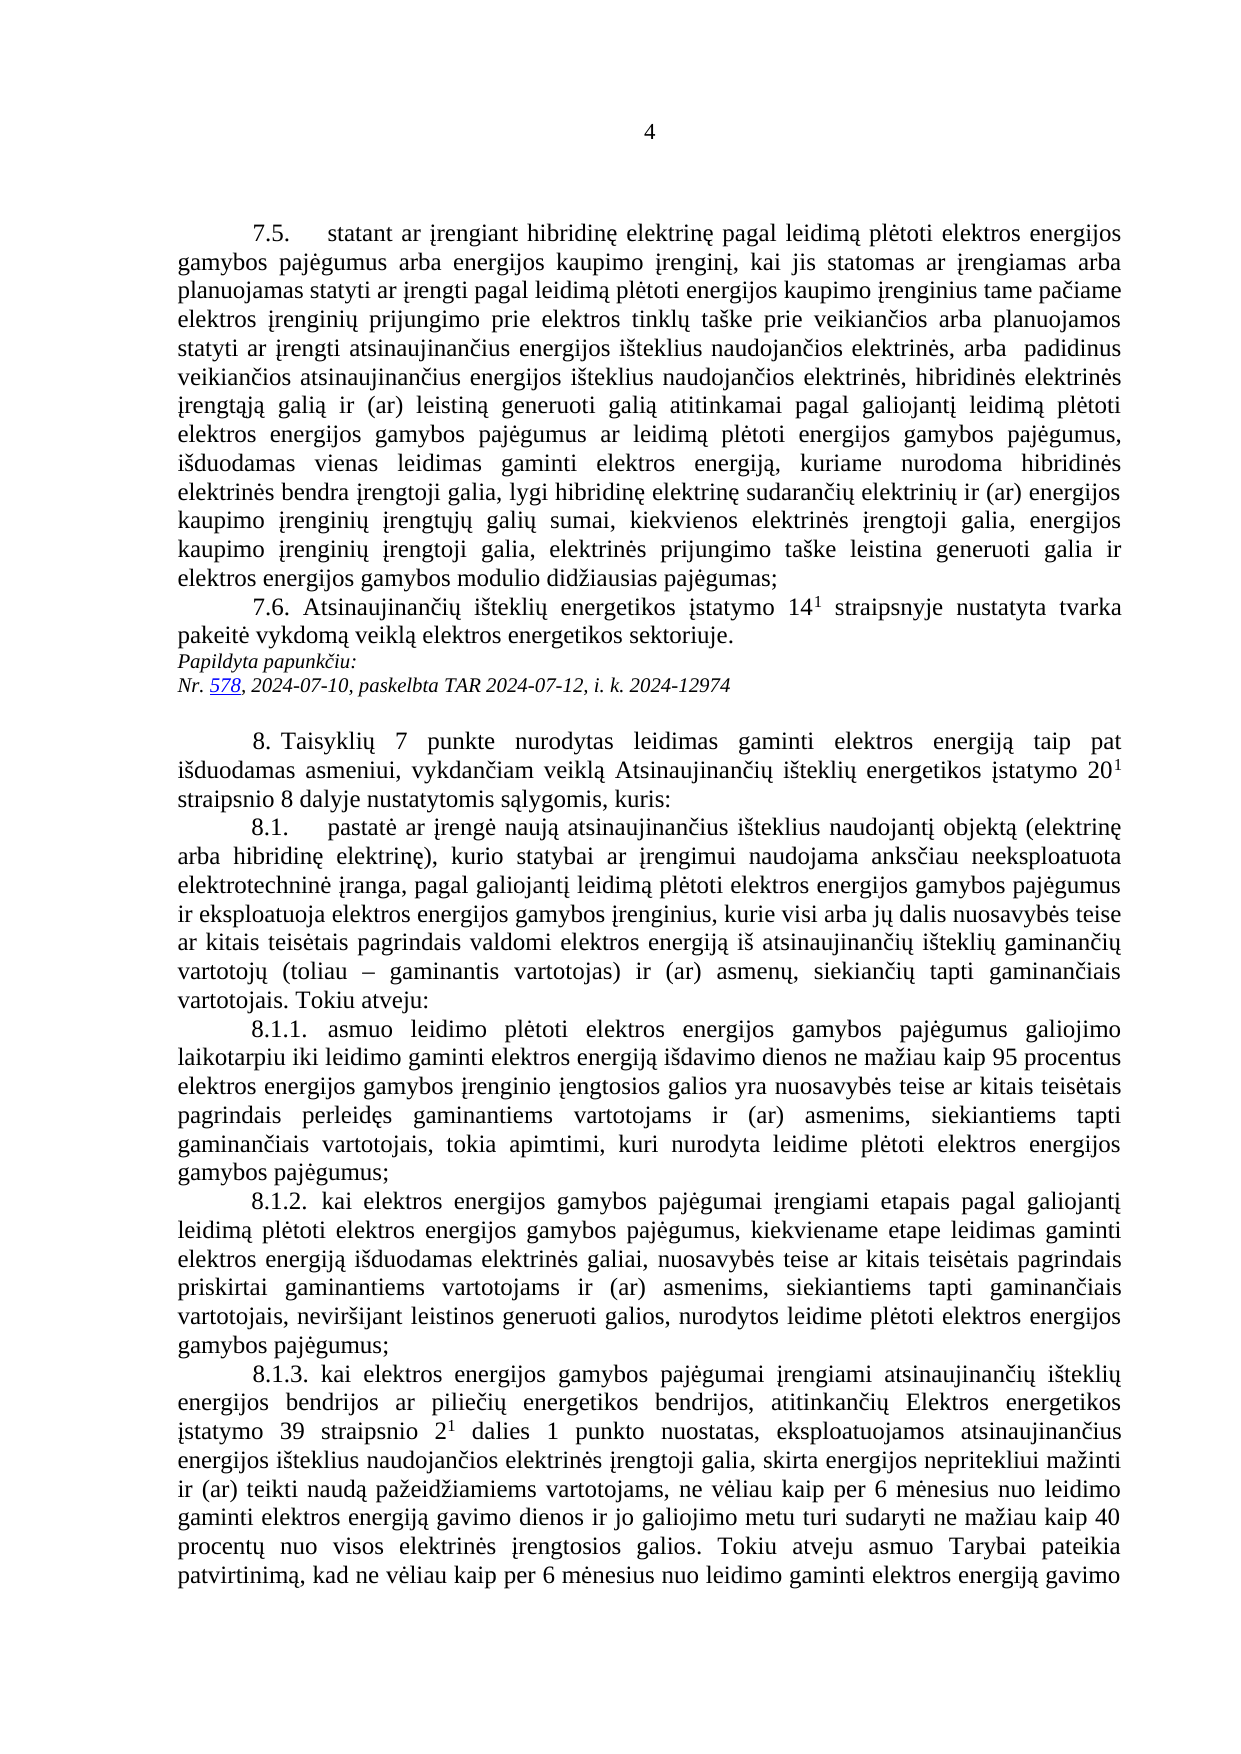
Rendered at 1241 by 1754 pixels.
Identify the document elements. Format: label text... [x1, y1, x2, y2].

text 8.1.1. asmuo leidimo plėtoti elektros energijos gamybos pajėgumus galiojimo laikotarpiu iki leidimo gaminti elektros energiją išdavimo dienos ne mažiau kaip 95 procentus elektros energijos gamybos įrenginio įengtosios galios yra nuosavybės teise ar kitais teisėtais pagrindais perleidęs gaminantiems vartotojams ir (ar) asmenims, siekiantiems tapti gaminančiais vartotojais, tokia apimtimi, kuri nurodyta leidime plėtoti elektros energijos gamybos pajėgumus; [177, 1014, 1122, 1186]
text Papildyta papunkčiu: [177, 649, 1122, 673]
text Nr. 578, 2024-07-10, paskelbta TAR 2024-07-12, i. k. 2024-12974 [177, 673, 1122, 697]
text 7.5. statant ar įrengiant hibridinę elektrinę pagal leidimą plėtoti elektros energijos gamybos pajėgumus arba energijos kaupimo įrenginį, kai jis statomas ar įrengiamas arba planuojamas statyti ar įrengti pagal leidimą plėtoti energijos kaupimo įrenginius tame pačiame elektros įrenginių prijungimo prie elektros tinklų taške prie veikiančios arba planuojamos statyti ar įrengti atsinaujinančius energijos išteklius naudojančios elektrinės, arba padidinus veikiančios atsinaujinančius energijos išteklius naudojančios elektrinės, hibridinės elektrinės įrengtąją galią ir (ar) leistiną generuoti galią atitinkamai pagal galiojantį leidimą plėtoti elektros energijos gamybos pajėgumus ar leidimą plėtoti energijos gamybos pajėgumus, išduodamas vienas leidimas gaminti elektros energiją, kuriame nurodoma hibridinės elektrinės bendra įrengtoji galia, lygi hibridinę elektrinę sudarančių elektrinių ir (ar) energijos kaupimo įrenginių įrengtųjų galių sumai, kiekvienos elektrinės įrengtoji galia, energijos kaupimo įrenginių įrengtoji galia, elektrinės prijungimo taške leistina generuoti galia ir elektros energijos gamybos modulio didžiausias pajėgumas; [177, 218, 1122, 592]
text 7.6. Atsinaujinančių išteklių energetikos įstatymo 141 straipsnyje nustatyta tvarka pakeitė vykdomą veiklą elektros energetikos sektoriuje. [177, 592, 1122, 649]
text 8. Taisyklių 7 punkte nurodytas leidimas gaminti elektros energiją taip pat išduodamas asmeniui, vykdančiam veiklą Atsinaujinančių išteklių energetikos įstatymo 201 straipsnio 8 dalyje nustatytomis sąlygomis, kuris: [177, 726, 1122, 812]
text 8.1.2. kai elektros energijos gamybos pajėgumai įrengiami etapais pagal galiojantį leidimą plėtoti elektros energijos gamybos pajėgumus, kiekviename etape leidimas gaminti elektros energiją išduodamas elektrinės galiai, nuosavybės teise ar kitais teisėtais pagrindais priskirtai gaminantiems vartotojams ir (ar) asmenims, siekiantiems tapti gaminančiais vartotojais, neviršijant leistinos generuoti galios, nurodytos leidime plėtoti elektros energijos gamybos pajėgumus; [177, 1186, 1122, 1359]
text 8.1. pastatė ar įrengė naują atsinaujinančius išteklius naudojantį objektą (elektrinę arba hibridinę elektrinę), kurio statybai ar įrengimui naudojama anksčiau neeksploatuota elektrotechninė įranga, pagal galiojantį leidimą plėtoti elektros energijos gamybos pajėgumus ir eksploatuoja elektros energijos gamybos įrenginius, kurie visi arba jų dalis nuosavybės teise ar kitais teisėtais pagrindais valdomi elektros energiją iš atsinaujinančių išteklių gaminančių vartotojų (toliau – gaminantis vartotojas) ir (ar) asmenų, siekiančių tapti gaminančiais vartotojais. Tokiu atveju: [177, 812, 1122, 1014]
text 8.1.3. kai elektros energijos gamybos pajėgumai įrengiami atsinaujinančių išteklių energijos bendrijos ar piliečių energetikos bendrijos, atitinkančių Elektros energetikos įstatymo 39 straipsnio 21 dalies 1 punkto nuostatas, eksploatuojamos atsinaujinančius energijos išteklius naudojančios elektrinės įrengtoji galia, skirta energijos nepritekliui mažinti ir (ar) teikti naudą pažeidžiamiems vartotojams, ne vėliau kaip per 6 mėnesius nuo leidimo gaminti elektros energiją gavimo dienos ir jo galiojimo metu turi sudaryti ne mažiau kaip 40 procentų nuo visos elektrinės įrengtosios galios. Tokiu atveju asmuo Tarybai pateikia patvirtinimą, kad ne vėliau kaip per 6 mėnesius nuo leidimo gaminti elektros energiją gavimo [177, 1359, 1122, 1589]
